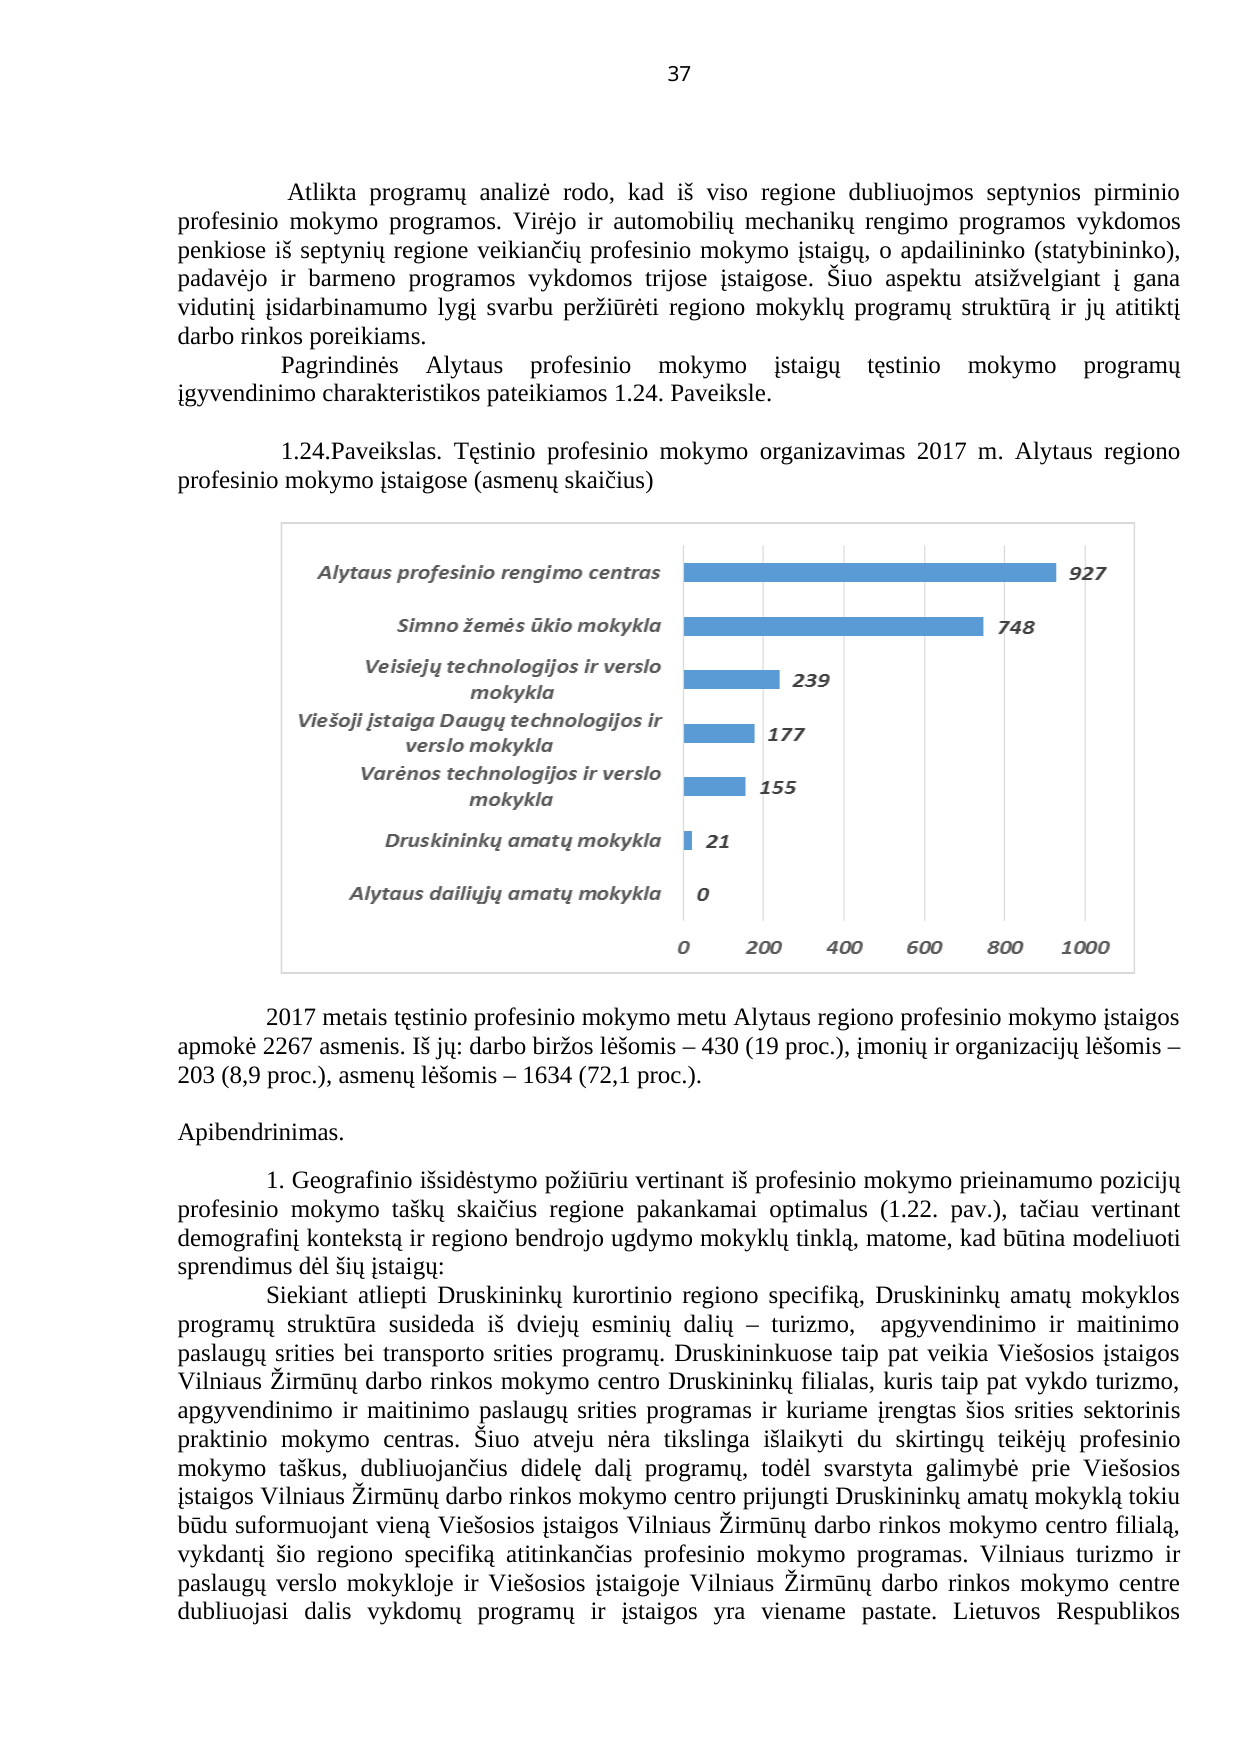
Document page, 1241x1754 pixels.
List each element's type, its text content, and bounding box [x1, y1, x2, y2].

text Atlikta programų analizė rodo, kad iš viso regione dubliuojmos septynios pirminio profesinio mokymo programos. Virėjo ir automobilių mechanikų rengimo programos vykdomos penkiose iš septynių regione veikiančių profesinio mokymo įstaigų, o apdailininko (statybininko), padavėjo ir barmeno programos vykdomos trijose įstaigose. Šiuo aspektu atsižvelgiant į gana vidutinį įsidarbinamumo lygį svarbu peržiūrėti regiono mokyklų programų struktūrą ir jų atitiktį darbo rinkos poreikiams. [177, 177, 1181, 350]
text Siekiant atliepti Druskininkų kurortinio regiono specifiką, Druskininkų amatų mokyklos programų struktūra susideda iš dviejų esminių dalių – turizmo, apgyvendinimo ir maitinimo paslaugų srities bei transporto srities programų. Druskininkuose taip pat veikia Viešosios įstaigos Vilniaus Žirmūnų darbo rinkos mokymo centro Druskininkų filialas, kuris taip pat vykdo turizmo, apgyvendinimo ir maitinimo paslaugų srities programas ir kuriame įrengtas šios srities sektorinis praktinio mokymo centras. Šiuo atveju nėra tikslinga išlaikyti du skirtingų teikėjų profesinio mokymo taškus, dubliuojančius didelę dalį programų, todėl svarstyta galimybė prie Viešosios įstaigos Vilniaus Žirmūnų darbo rinkos mokymo centro prijungti Druskininkų amatų mokyklą tokiu būdu suformuojant vieną Viešosios įstaigos Vilniaus Žirmūnų darbo rinkos mokymo centro filialą, vykdantį šio regiono specifiką atitinkančias profesinio mokymo programas. Vilniaus turizmo ir paslaugų verslo mokykloje ir Viešosios įstaigoje Vilniaus Žirmūnų darbo rinkos mokymo centre dubliuojasi dalis vykdomų programų ir įstaigos yra viename pastate. Lietuvos Respublikos [177, 1280, 1181, 1625]
text 2017 metais tęstinio profesinio mokymo metu Alytaus regiono profesinio mokymo įstaigos apmokė 2267 asmenis. Iš jų: darbo biržos lėšomis – 430 (19 proc.), įmonių ir organizacijų lėšomis – 203 (8,9 proc.), asmenų lėšomis – 1634 (72,1 proc.). [177, 1002, 1181, 1088]
text Apibendrinimas. [177, 1117, 1181, 1146]
text Pagrindinės Alytaus profesinio mokymo įstaigų tęstinio mokymo programų įgyvendinimo charakteristikos pateikiamos 1.24. Paveiksle. [177, 350, 1181, 407]
text 1.24.Paveikslas. Tęstinio profesinio mokymo organizavimas 2017 m. Alytaus regiono profesinio mokymo įstaigose (asmenų skaičius) [177, 436, 1181, 493]
text 1. Geografinio išsidėstymo požiūriu vertinant iš profesinio mokymo prieinamumo pozicijų profesinio mokymo taškų skaičius regione pakankamai optimalus (1.22. pav.), tačiau vertinant demografinį kontekstą ir regiono bendrojo ugdymo mokyklų tinklą, matome, kad būtina modeliuoti sprendimus dėl šių įstaigų: [177, 1165, 1181, 1280]
